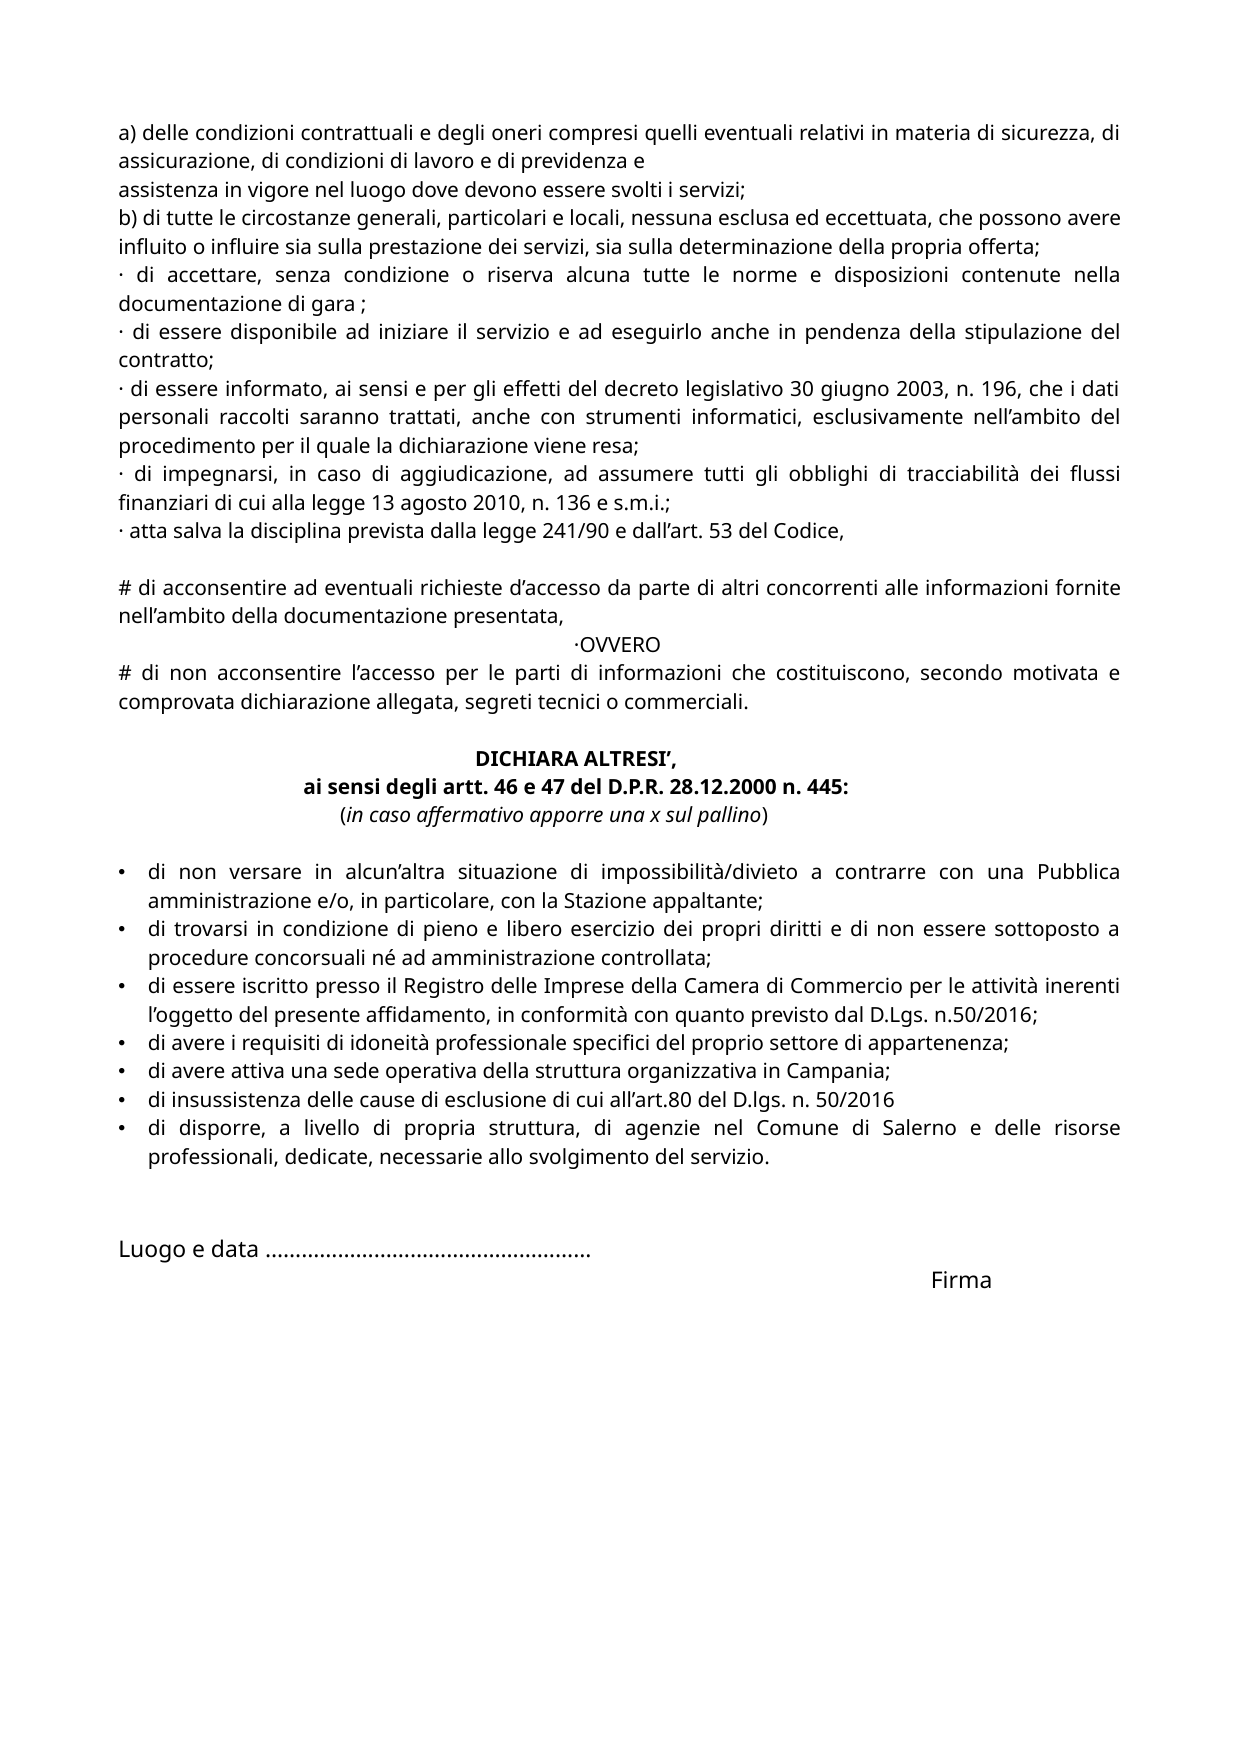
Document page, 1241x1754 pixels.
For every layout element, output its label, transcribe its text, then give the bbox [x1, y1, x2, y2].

text · di essere disponibile ad iniziare il servizio e ad eseguirlo anche in pendenza della stipulazione del contratto; [118, 317, 1122, 374]
text · di essere informato, ai sensi e per gli effetti del decreto legislativo 30 giugno 2003, n. 196, che i dati personali raccolti saranno trattati, anche con strumenti informatici, esclusivamente nell’ambito del procedimento per il quale la dichiarazione viene resa; [118, 374, 1122, 459]
text (in caso affermativo apporre una x sul pallino) [118, 801, 1034, 829]
text ·OVVERO [118, 630, 1122, 658]
text # di non acconsentire l’accesso per le parti di informazioni che costituiscono, secondo motivata e comprovata dichiarazione allegata, segreti tecnici o commerciali. [118, 658, 1122, 715]
text a) delle condizioni contrattuali e degli oneri compresi quelli eventuali relativi in materia di sicurezza, di assicurazione, di condizioni di lavoro e di previdenza e [118, 118, 1122, 175]
text Firma [118, 1264, 1122, 1295]
text DICHIARA ALTRESI’, [118, 744, 1034, 772]
text · di accettare, senza condizione o riserva alcuna tutte le norme e disposizioni contenute nella documentazione di gara ; [118, 260, 1122, 317]
list di insussistenza delle cause di esclusione di cui all’art.80 del D.lgs. n. 50/2016 [118, 1085, 1122, 1113]
list di non versare in alcun’altra situazione di impossibilità/divieto a contrarre con una Pubblica amministrazione e/o, in particolare, con la Stazione appaltante; [118, 857, 1122, 914]
list di trovarsi in condizione di pieno e libero esercizio dei propri diritti e di non essere sottoposto a procedure concorsuali né ad amministrazione controllata; [118, 914, 1122, 971]
list di disporre, a livello di propria struttura, di agenzie nel Comune di Salerno e delle risorse professionali, dedicate, necessarie allo svolgimento del servizio. [118, 1113, 1122, 1170]
text ai sensi degli artt. 46 e 47 del D.P.R. 28.12.2000 n. 445: [118, 772, 1034, 801]
text · atta salva la disciplina prevista dalla legge 241/90 e dall’art. 53 del Codice, [118, 516, 1122, 545]
text # di acconsentire ad eventuali richieste d’accesso da parte di altri concorrenti alle informazioni fornite nell’ambito della documentazione presentata, [118, 573, 1122, 630]
text assistenza in vigore nel luogo dove devono essere svolti i servizi; [118, 175, 1122, 203]
list di avere attiva una sede operativa della struttura organizzativa in Campania; [118, 1057, 1122, 1085]
text Luogo e data ……………………………………………… [118, 1233, 1122, 1264]
text b) di tutte le circostanze generali, particolari e locali, nessuna esclusa ed eccettuata, che possono avere [118, 203, 1122, 232]
text influito o influire sia sulla prestazione dei servizi, sia sulla determinazione della propria offerta; [118, 232, 1122, 260]
text · di impegnarsi, in caso di aggiudicazione, ad assumere tutti gli obblighi di tracciabilità dei flussi finanziari di cui alla legge 13 agosto 2010, n. 136 e s.m.i.; [118, 459, 1122, 516]
list di avere i requisiti di idoneità professionale specifici del proprio settore di appartenenza; [118, 1028, 1122, 1057]
list di essere iscritto presso il Registro delle Imprese della Camera di Commercio per le attività inerenti l’oggetto del presente affidamento, in conformità con quanto previsto dal D.Lgs. n.50/2016; [118, 971, 1122, 1028]
